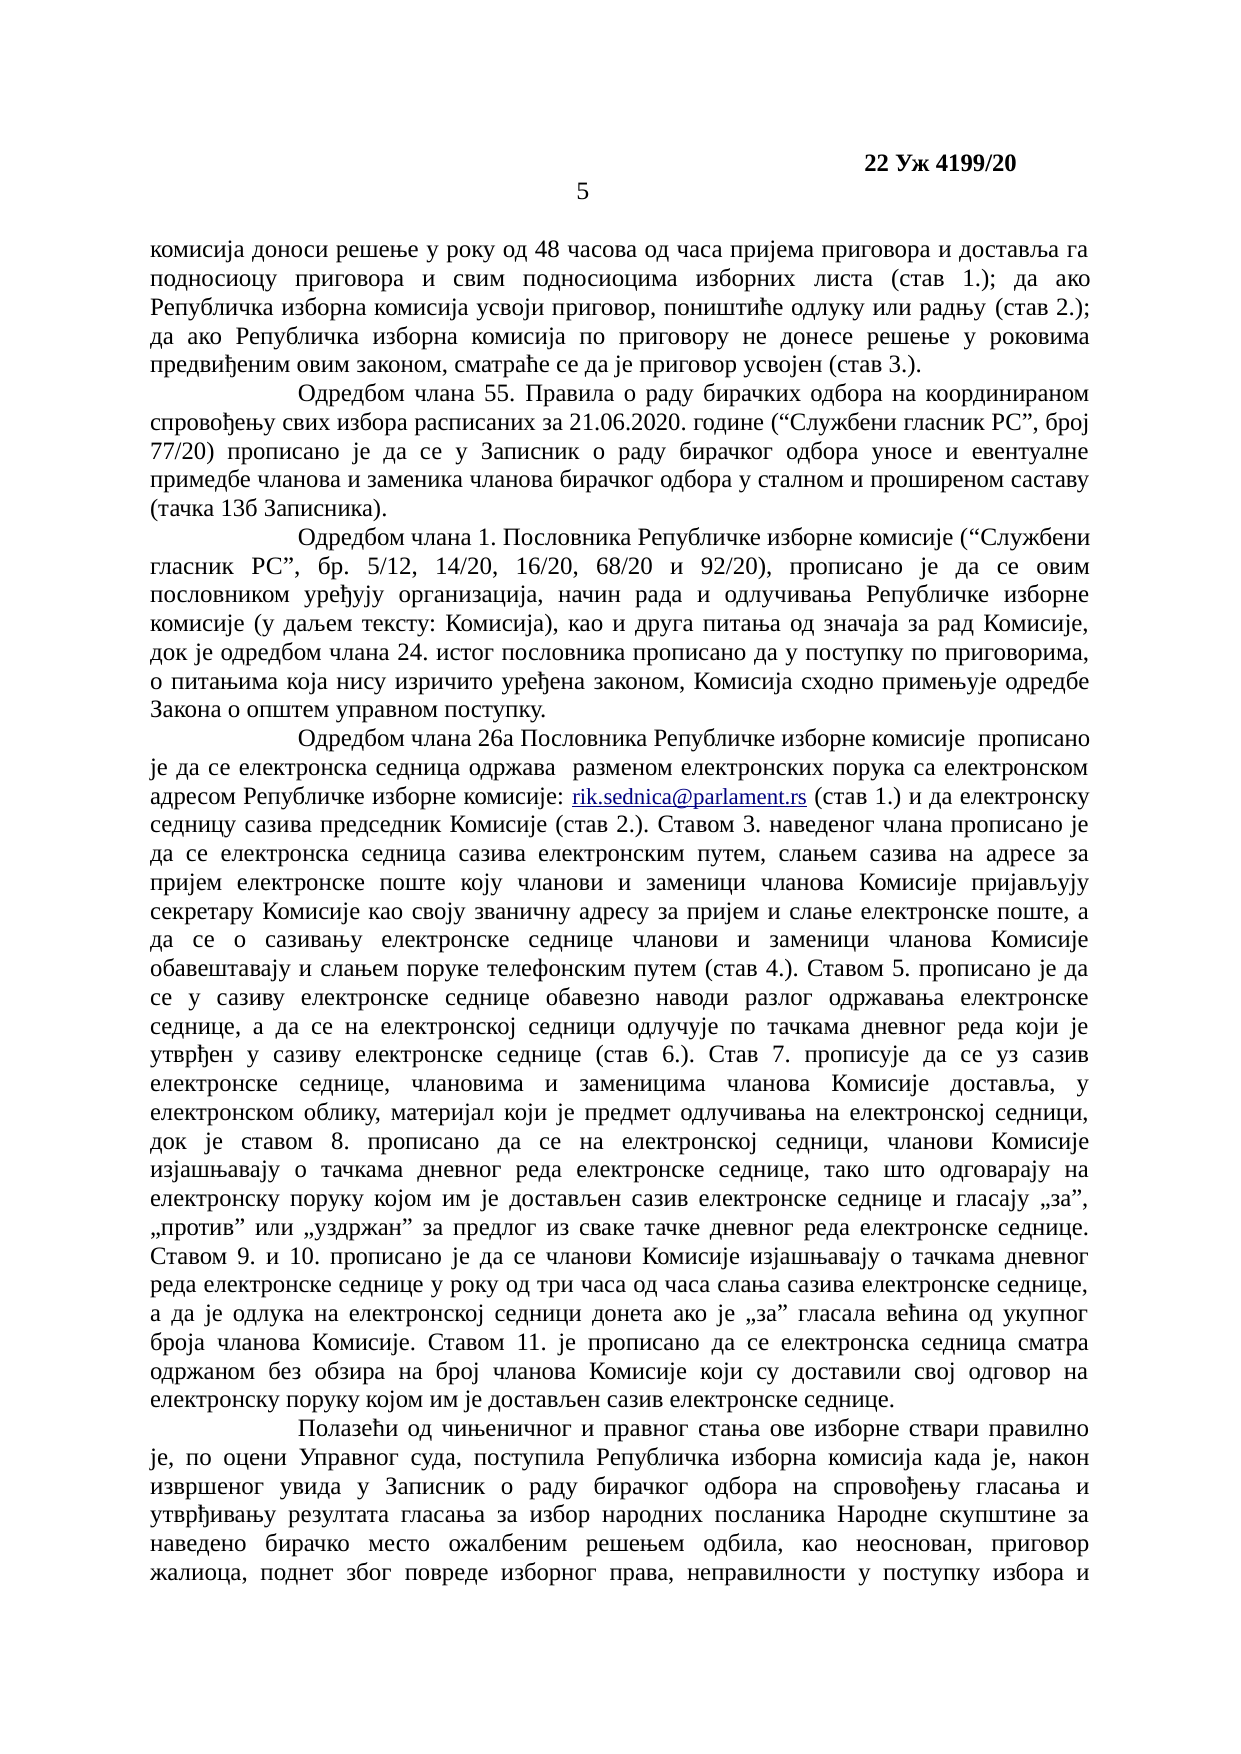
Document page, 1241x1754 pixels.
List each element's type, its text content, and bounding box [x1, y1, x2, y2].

text Одредбом члана 1. Пословника Републичке изборне комисије (“Службени гласник РС”, бр. 5/12, 14/20, 16/20, 68/20 и 92/20), прописано је да се овим пословником уређују организација, начин рада и одлучивања Републичке изборне комисије (у даљем тексту: Комисија), као и друга питања од значаја за рад Комисије, док је одредбом члана 24. истог пословника прописано да у поступку по приговорима, о питањима која нису изричито уређена законом, Комисија сходно примењује одредбе Закона о општем управном поступку. [150, 522, 1090, 723]
text Одредбом члана 55. Правила о раду бирачких одбора на координираном спровођењу свих избора расписаних за 21.06.2020. године (“Службени гласник РС”, број 77/20) прописано је да се у Записник о раду бирачког одбора уносе и евентуалне примедбе чланова и заменика чланова бирачког одбора у сталном и проширеном саставу (тачка 13б Записника). [150, 378, 1090, 522]
text комисија доноси решење у року од 48 часова од часа пријема приговора и доставља га подносиоцу приговора и свим подносиоцима изборних листа (став 1.); да ако Републичка изборна комисија усвоји приговор, поништиће одлуку или радњу (став 2.); да ако Републичка изборна комисија по приговору не донесе решење у роковима предвиђеним овим законом, сматраће се да је приговор усвојен (став 3.). [150, 234, 1090, 378]
text Полазећи од чињеничног и правног стања ове изборне ствари правилно је, по оцени Управног суда, поступила Републичка изборна комисија када је, након извршеног увида у Записник о раду бирачког одбора на спровођењу гласања и утврђивању резултата гласања за избор народних посланика Народне скупштине за наведено бирачко место ожалбеним решењем одбила, као неоснован, приговор жалиоца, поднет због повреде изборног права, неправилности у поступку избора и [150, 1413, 1090, 1586]
text Одредбом члана 26а Пословника Републичке изборне комисије прописано је да се електронска седница одржава разменом електронских порука са електронском адресом Републичке изборне комисије: rik.sednica@parlament.rs (став 1.) и да електронску седницу сазива председник Комисије (став 2.). Ставом 3. наведеног члана прописано је да се електронска седница сазива електронским путем, слањем сазива на адресе за пријем електронске поште коју чланови и заменици чланова Комисије пријављују секретару Комисије као своју званичну адресу за пријем и слање електронске поште, а да се о сазивању електронске седнице чланови и заменици чланова Комисије обавештавају и слањем поруке телефонским путем (став 4.). Ставом 5. прописано је да се у сазиву електронске седнице обавезно наводи разлог одржавања електронске седнице, а да се на електронској седници одлучује по тачкама дневног реда који је утврђен у сазиву електронске седнице (став 6.). Став 7. прописује да се уз сазив електронске седнице, члановима и заменицима чланова Комисије доставља, у електронском облику, материјал који је предмет одлучивања на електронској седници, док је ставом 8. прописано да се на електронској седници, чланови Комисије изјашњавају о тачкама дневног реда електронске седнице, тако што одговарају на електронску поруку којом им је достављен сазив електронске седнице и гласају „за”, „против” или „уздржан” за предлог из сваке тачке дневног реда електронске седнице. Ставом 9. и 10. прописано је да се чланови Комисије изјашњавају о тачкама дневног реда електронске седнице у року од три часа од часа слања сазива електронске седнице, а да је одлука на електронској седници донета ако је „за” гласала већина од укупног броја чланова Комисије. Ставом 11. је прописано да се електронска седница сматра одржаном без обзира на број чланова Комисије који су доставили свој одговор на електронску поруку којом им је достављен сазив електронске седнице. [150, 723, 1090, 1413]
